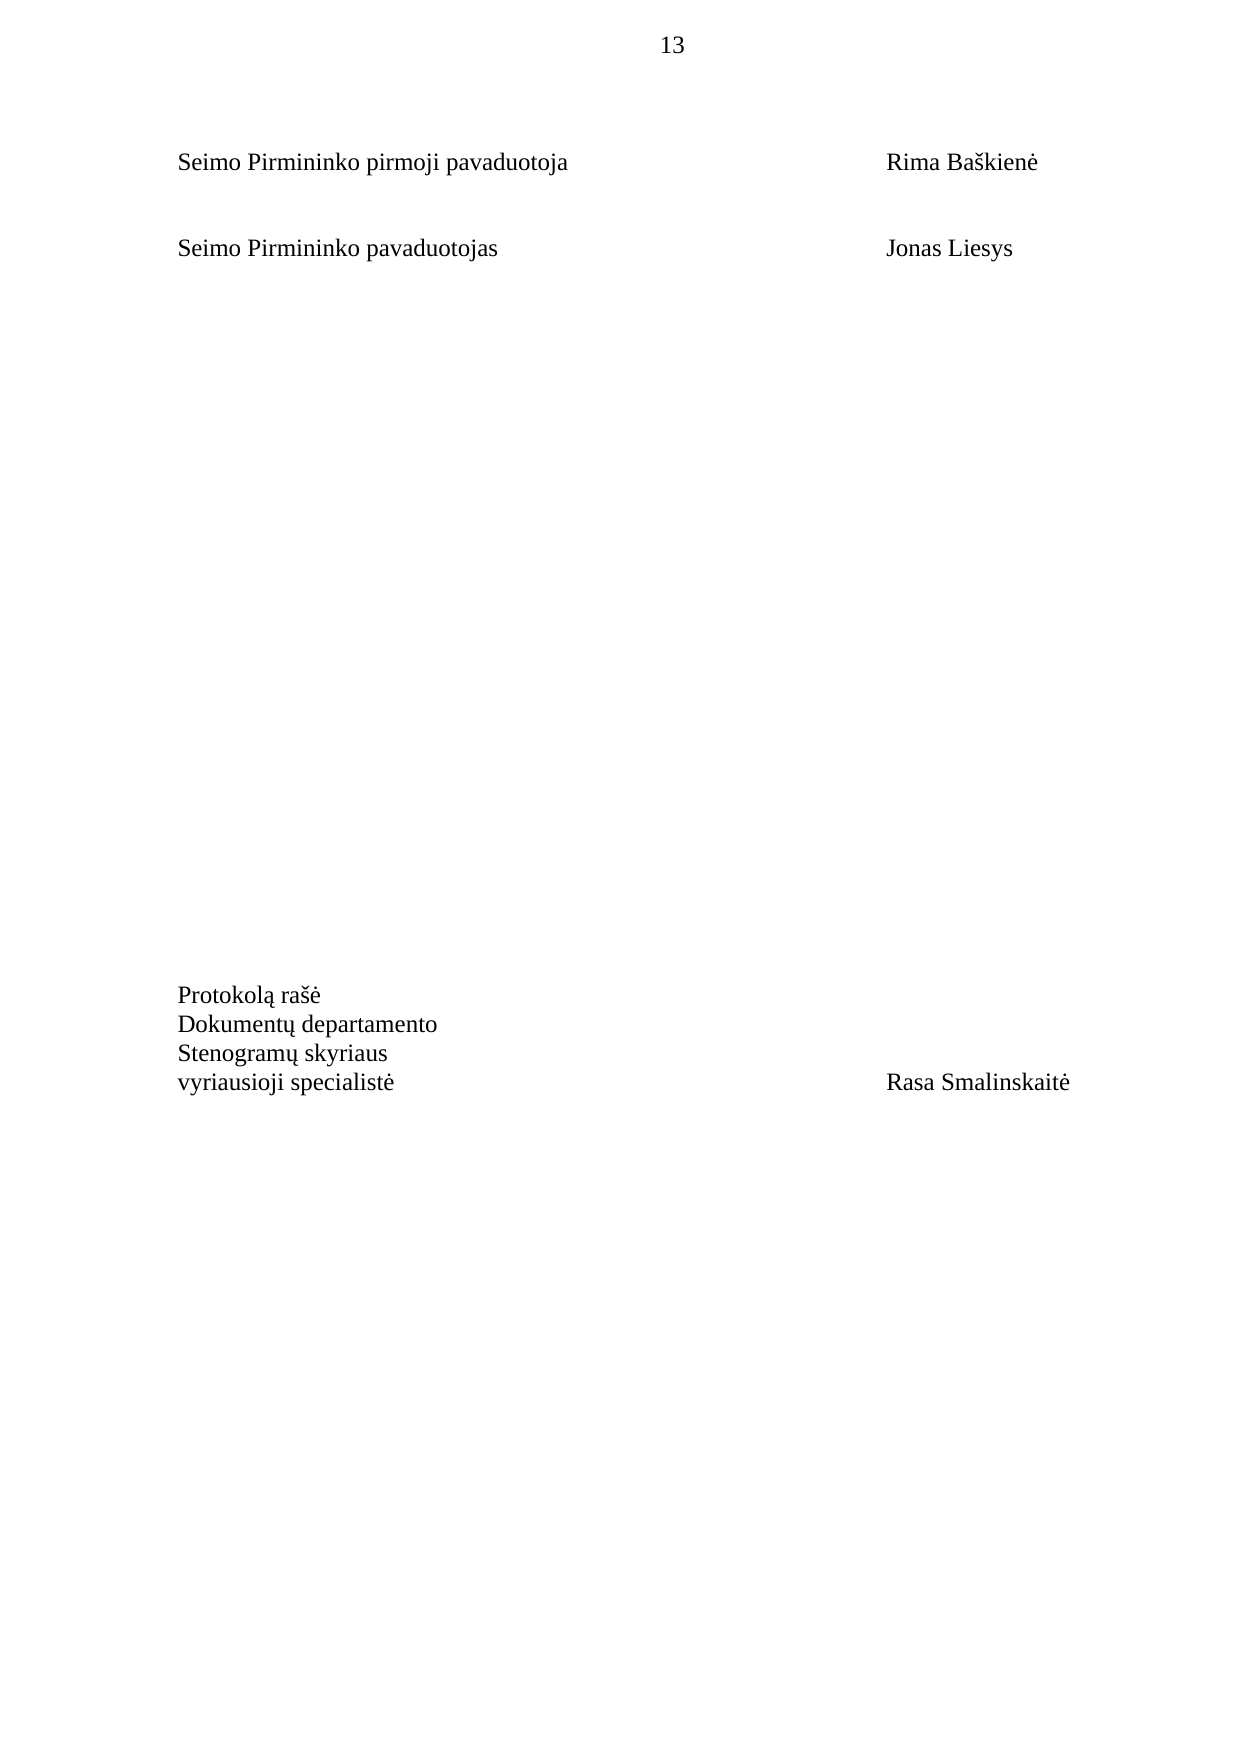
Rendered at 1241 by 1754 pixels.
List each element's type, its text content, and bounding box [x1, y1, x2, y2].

text Protokolą rašė [177, 981, 1152, 1009]
text Seimo Pirmininko pirmoji pavaduotoja Rima Baškienė [177, 147, 1152, 176]
text vyriausioji specialistė Rasa Smalinskaitė [177, 1067, 1152, 1096]
text Seimo Pirmininko pavaduotojas Jonas Liesys [177, 233, 1152, 262]
text Stenogramų skyriaus [177, 1038, 1152, 1067]
text Dokumentų departamento [177, 1009, 1152, 1038]
